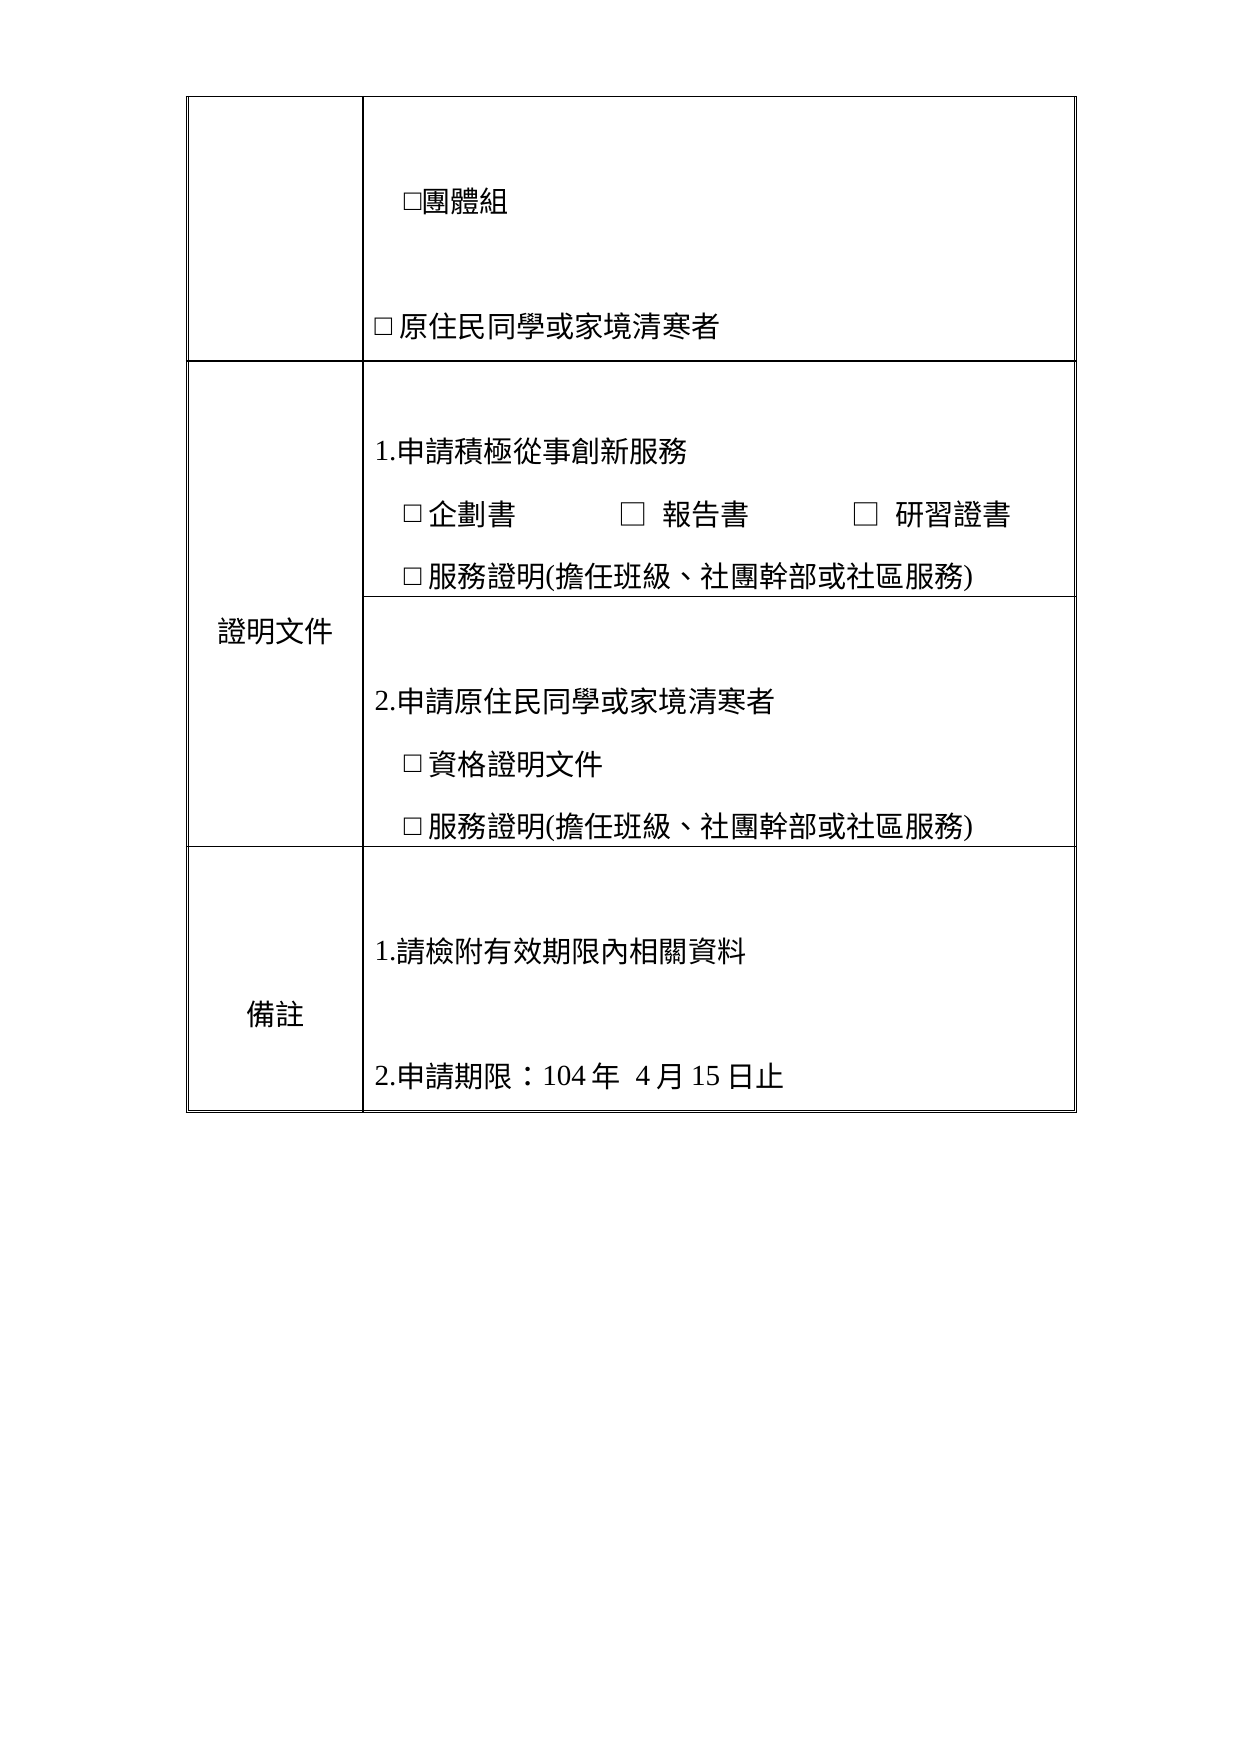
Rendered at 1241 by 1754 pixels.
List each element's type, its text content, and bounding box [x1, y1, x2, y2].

table_cell □團體組 □ 原住民同學或家境清寒者 [364, 97, 1074, 360]
table_cell 1.申請積極從事創新服務 □ 企劃書 □ 報告書 □ 研習證書 □ 服務證明(擔任班級、社團幹部或社區服務) [364, 362, 1074, 596]
table_cell 證明文件 [189, 362, 362, 846]
table_cell 1.請檢附有效期限內相關資料 2.申請期限：104年 4月15日止 [364, 847, 1074, 1110]
table_cell [189, 97, 362, 360]
table_cell 備註 [189, 847, 362, 1110]
table_cell 2.申請原住民同學或家境清寒者 □ 資格證明文件 □ 服務證明(擔任班級、社團幹部或社區服務) [364, 597, 1074, 846]
